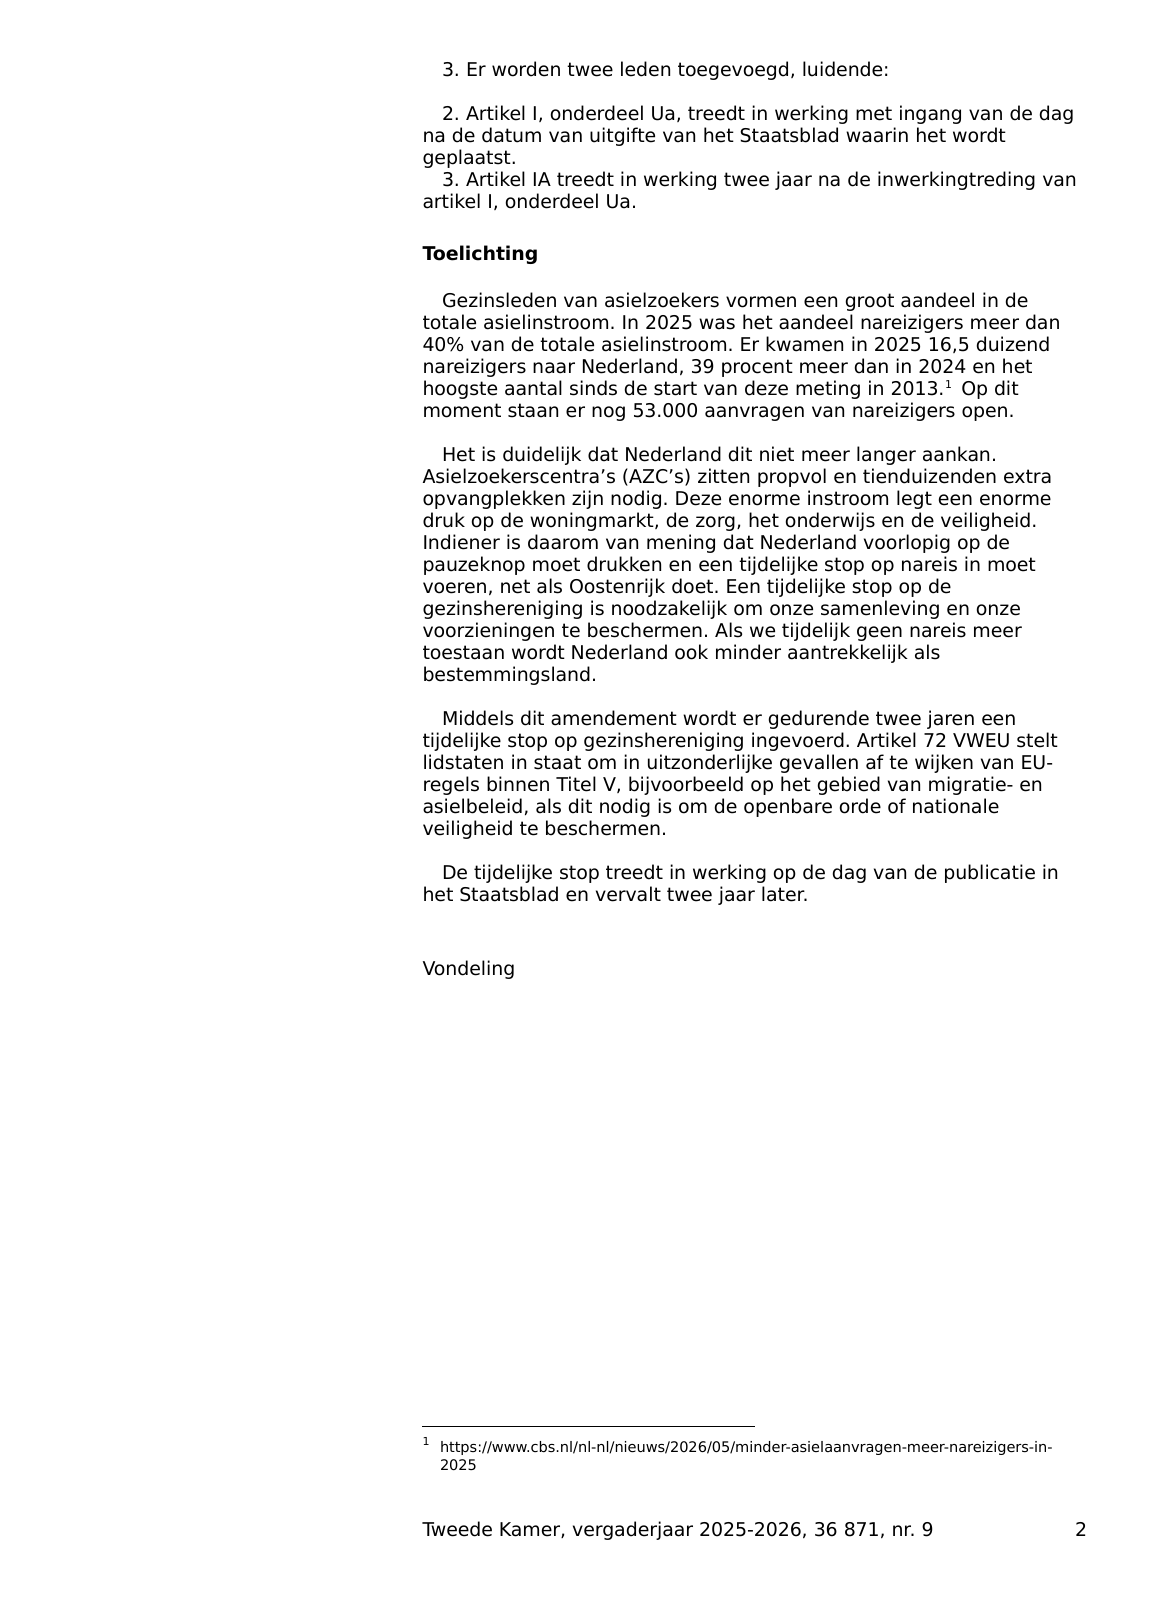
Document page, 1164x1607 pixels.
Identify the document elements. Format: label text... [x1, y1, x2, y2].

text De tijdelijke stop treedt in werking op de dag van de publicatie in het Staatsblad en vervalt twee jaar later. [422, 862, 1087, 906]
text Gezinsleden van asielzoekers vormen een groot aandeel in de totale asielinstroom. In 2025 was het aandeel nareizigers meer dan 40% van de totale asielinstroom. Er kwamen in 2025 16,5 duizend nareizigers naar Nederland, 39 procent meer dan in 2024 en het hoogste aantal sinds de start van deze meting in 2013. Op dit moment staan er nog 53.000 aanvragen van nareizigers open. [422, 290, 1087, 422]
text 2. Artikel I, onderdeel Ua, treedt in werking met ingang van de dag na de datum van uitgifte van het Staatsblad waarin het wordt geplaatst. [422, 103, 1087, 169]
subtitle Toelichting [422, 243, 1087, 265]
text 3. Er worden twee leden toegevoegd, luidende: [422, 59, 1087, 81]
text Het is duidelijk dat Nederland dit niet meer langer aankan. Asielzoekerscentra’s (AZC’s) zitten propvol en tienduizenden extra opvangplekken zijn nodig. Deze enorme instroom legt een enorme druk op de woningmarkt, de zorg, het onderwijs en de veiligheid. Indiener is daarom van mening dat Nederland voorlopig op de pauzeknop moet drukken en een tijdelijke stop op nareis in moet voeren, net als Oostenrijk doet. Een tijdelijke stop op de gezinshereniging is noodzakelijk om onze samenleving en onze voorzieningen te beschermen. Als we tijdelijk geen nareis meer toestaan wordt Nederland ook minder aantrekkelijk als bestemmingsland. [422, 444, 1087, 686]
text https://www.cbs.nl/nl-nl/nieuws/2026/05/minder-asielaanvragen-meer-nareizigers-in-2025 [422, 1435, 1087, 1474]
text Middels dit amendement wordt er gedurende twee jaren een tijdelijke stop op gezinshereniging ingevoerd. Artikel 72 VWEU stelt lidstaten in staat om in uitzonderlijke gevallen af te wijken van EU-regels binnen Titel V, bijvoorbeeld op het gebied van migratie- en asielbeleid, als dit nodig is om de openbare orde of nationale veiligheid te beschermen. [422, 708, 1087, 840]
text Vondeling [422, 936, 1087, 980]
text 3. Artikel IA treedt in werking twee jaar na de inwerkingtreding van artikel I, onderdeel Ua. [422, 169, 1087, 213]
